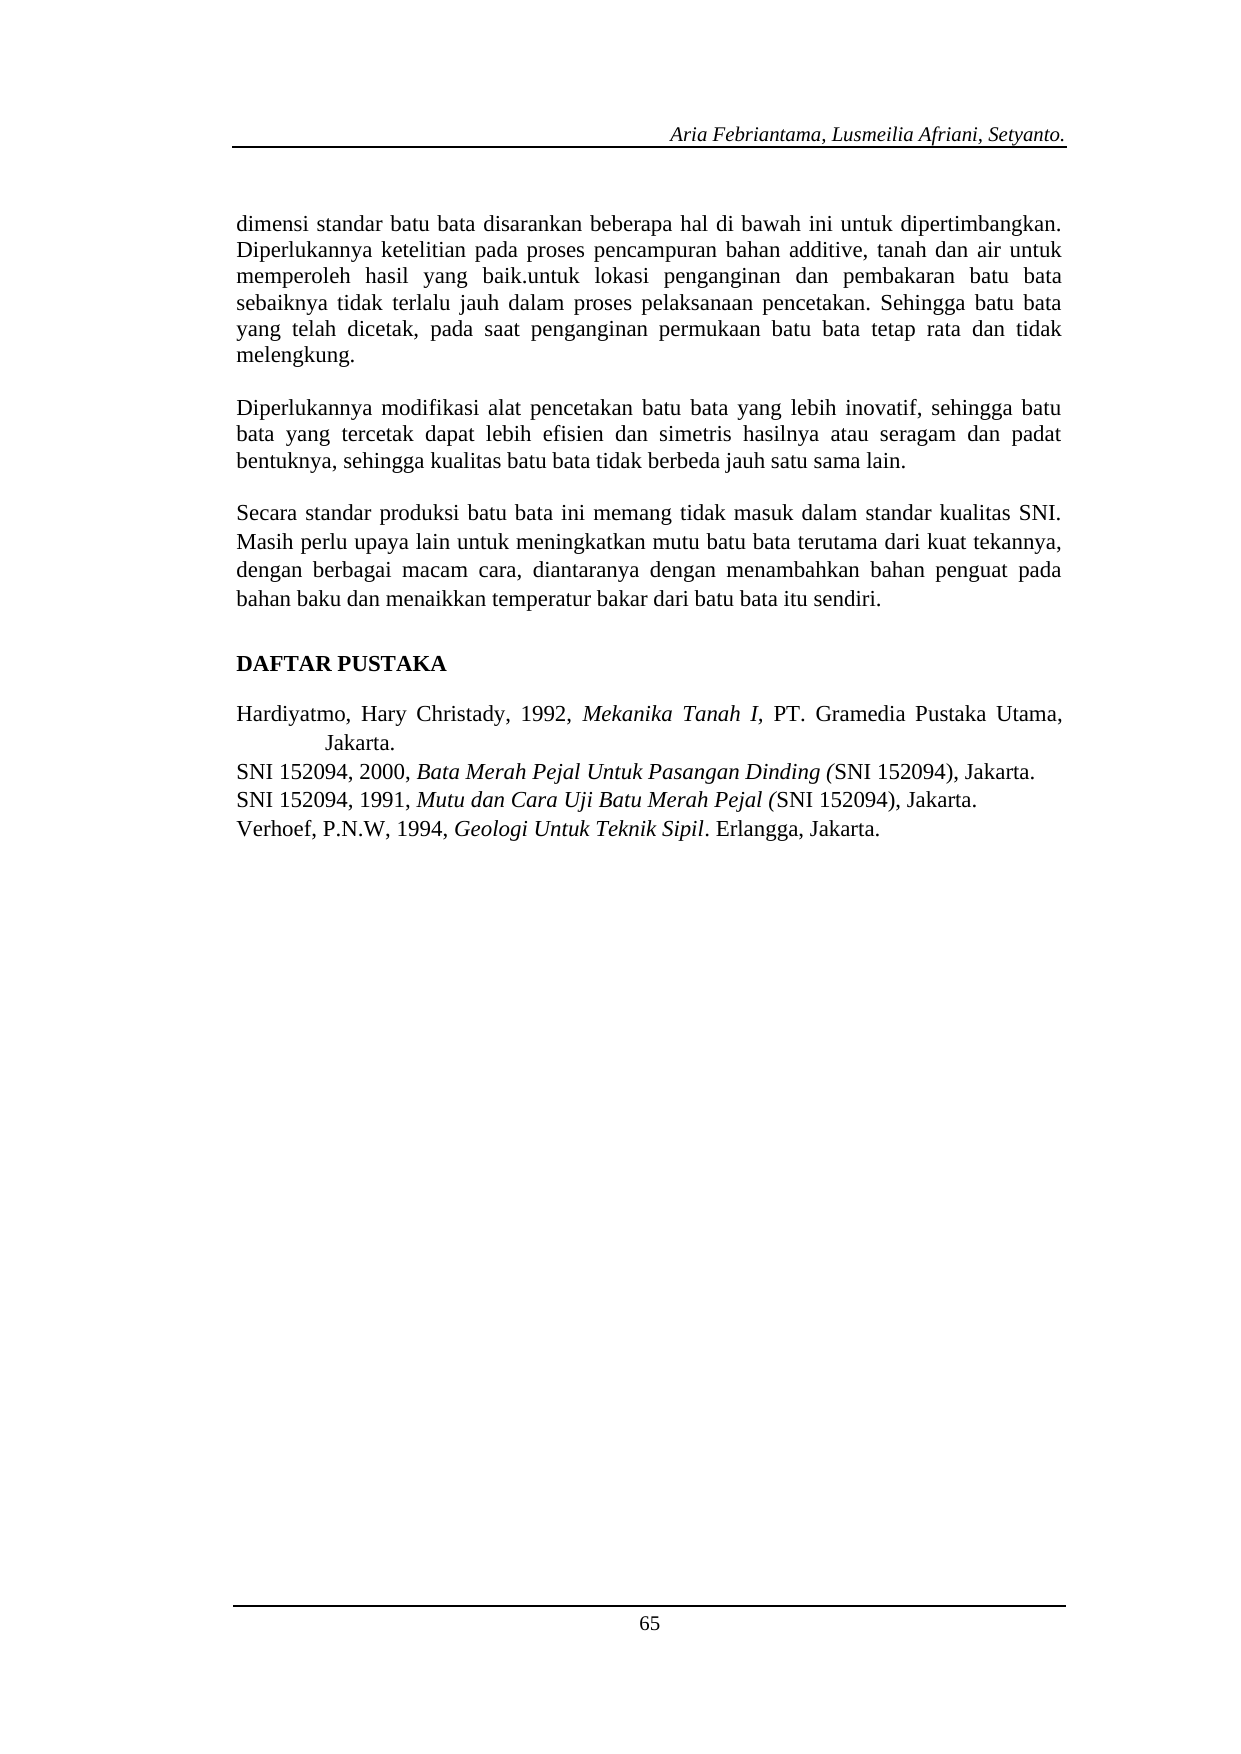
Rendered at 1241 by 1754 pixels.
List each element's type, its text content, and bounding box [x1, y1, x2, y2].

text Hardiyatmo, Hary Christady, 1992, Mekanika Tanah I, PT. Gramedia Pustaka Utama, Jakarta. [236, 677, 1063, 755]
text Verhoef, P.N.W, 1994, Geologi Untuk Teknik Sipil. Erlangga, Jakarta. [236, 813, 1063, 842]
text Diperlukannya modifikasi alat pencetakan batu bata yang lebih inovatif, sehingga batu bata yang tercetak dapat lebih efisien dan simetris hasilnya atau seragam dan padat bentuknya, sehingga kualitas batu bata tidak berbeda jauh satu sama lain. [236, 394, 1063, 473]
text dimensi standar batu bata disarankan beberapa hal di bawah ini untuk dipertimbangkan. Diperlukannya ketelitian pada proses pencampuran bahan additive, tanah dan air untuk memperoleh hasil yang baik.untuk lokasi penganginan dan pembakaran batu bata sebaiknya tidak terlalu jauh dalam proses pelaksanaan pencetakan. Sehingga batu bata yang telah dicetak, pada saat penganginan permukaan batu bata tetap rata dan tidak melengkung. [236, 209, 1063, 368]
text SNI 152094, 1991, Mutu dan Cara Uji Batu Merah Pejal (SNI 152094), Jakarta. [236, 784, 1063, 813]
text Secara standar produksi batu bata ini memang tidak masuk dalam standar kualitas SNI. Masih perlu upaya lain untuk meningkatkan mutu batu bata terutama dari kuat tekannya, dengan berbagai macam cara, diantaranya dengan menambahkan bahan penguat pada bahan baku dan menaikkan temperatur bakar dari batu bata itu sendiri. [236, 473, 1063, 612]
text SNI 152094, 2000, Bata Merah Pejal Untuk Pasangan Dinding (SNI 152094), Jakarta. [236, 755, 1063, 784]
text DAFTAR PUSTAKA [236, 651, 1063, 677]
